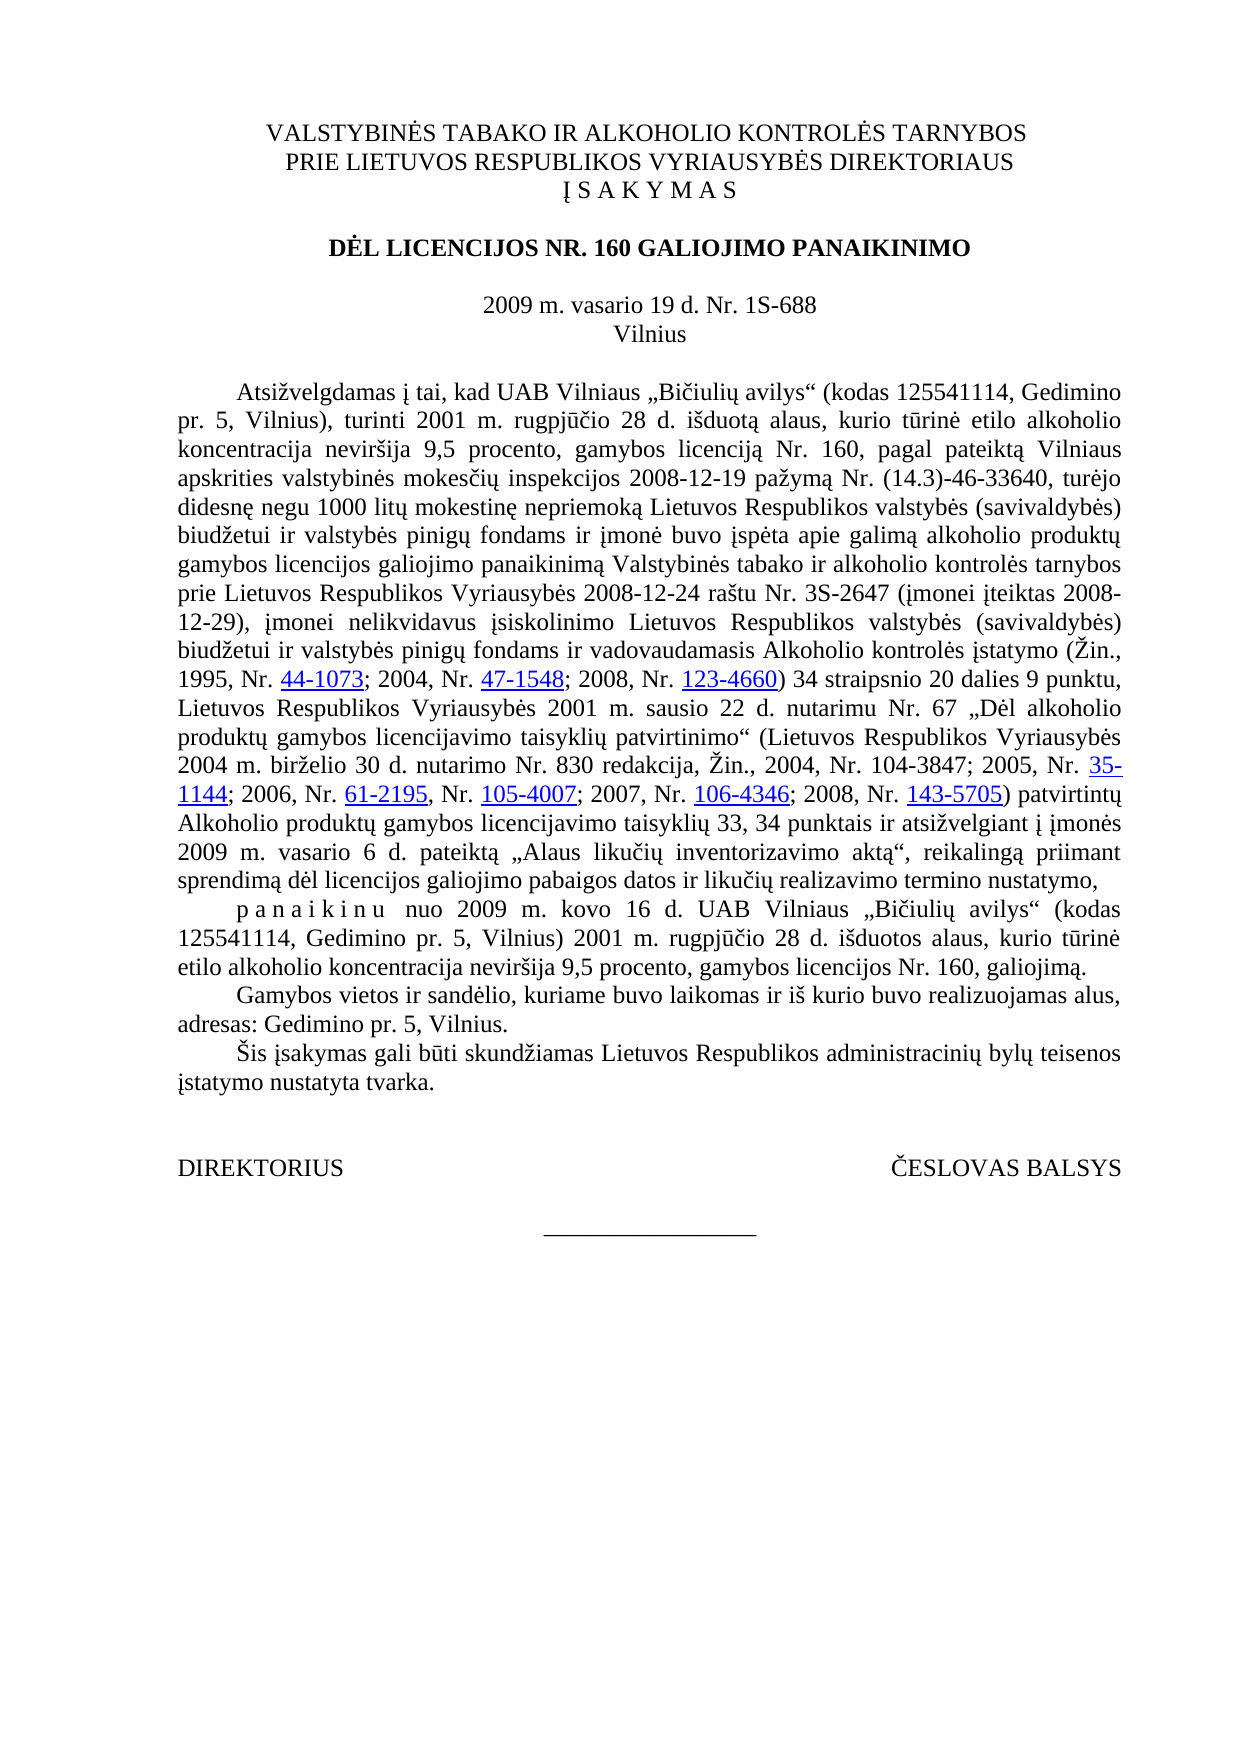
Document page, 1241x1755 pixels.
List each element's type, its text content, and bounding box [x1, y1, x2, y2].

text Šis įsakymas gali būti skundžiamas Lietuvos Respublikos administracinių bylų teisenos įstatymo nustatyta tvarka. [177, 1038, 1122, 1096]
text 2009 m. vasario 19 d. Nr. 1S-688 [177, 291, 1122, 319]
text _________________ [177, 1211, 1122, 1239]
text ĮSAKYMAS [177, 176, 1122, 204]
text panaikinu nuo 2009 m. kovo 16 d. UAB Vilniaus „Bičiulių avilys“ (kodas 125541114, Gedimino pr. 5, Vilnius) 2001 m. rugpjūčio 28 d. išduotos alaus, kurio tūrinė etilo alkoholio koncentracija neviršija 9,5 procento, gamybos licencijos Nr. 160, galiojimą. [177, 894, 1122, 981]
text PRIE LIETUVOS RESPUBLIKOS VYRIAUSYBĖS DIREKTORIAUS [177, 147, 1122, 176]
text DIREKTORIUS ČESLOVAS BALSYS [177, 1153, 1122, 1182]
text DĖL LICENCIJOS NR. 160 GALIOJIMO PANAIKINIMO [177, 233, 1122, 262]
text Vilnius [177, 319, 1122, 348]
text VALSTYBINĖS TABAKO IR ALKOHOLIO KONTROLĖS TARNYBOS [177, 118, 1122, 147]
text Gamybos vietos ir sandėlio, kuriame buvo laikomas ir iš kurio buvo realizuojamas alus, adresas: Gedimino pr. 5, Vilnius. [177, 981, 1122, 1038]
text Atsižvelgdamas į tai, kad UAB Vilniaus „Bičiulių avilys“ (kodas 125541114, Gedimino pr. 5, Vilnius), turinti 2001 m. rugpjūčio 28 d. išduotą alaus, kurio tūrinė etilo alkoholio koncentracija neviršija 9,5 procento, gamybos licenciją Nr. 160, pagal pateiktą Vilniaus apskrities valstybinės mokesčių inspekcijos 2008-12-19 pažymą Nr. (14.3)-46-33640, turėjo didesnę negu 1000 litų mokestinę nepriemoką Lietuvos Respublikos valstybės (savivaldybės) biudžetui ir valstybės pinigų fondams ir įmonė buvo įspėta apie galimą alkoholio produktų gamybos licencijos galiojimo panaikinimą Valstybinės tabako ir alkoholio kontrolės tarnybos prie Lietuvos Respublikos Vyriausybės 2008-12-24 raštu Nr. 3S-2647 (įmonei įteiktas 2008-12-29), įmonei nelikvidavus įsiskolinimo Lietuvos Respublikos valstybės (savivaldybės) biudžetui ir valstybės pinigų fondams ir vadovaudamasis Alkoholio kontrolės įstatymo (Žin., 1995, Nr. 44-1073; 2004, Nr. 47-1548; 2008, Nr. 123-4660) 34 straipsnio 20 dalies 9 punktu, Lietuvos Respublikos Vyriausybės 2001 m. sausio 22 d. nutarimu Nr. 67 „Dėl alkoholio produktų gamybos licencijavimo taisyklių patvirtinimo“ (Lietuvos Respublikos Vyriausybės 2004 m. birželio 30 d. nutarimo Nr. 830 redakcija, Žin., 2004, Nr. 104-3847; 2005, Nr. 35-1144; 2006, Nr. 61-2195, Nr. 105-4007; 2007, Nr. 106-4346; 2008, Nr. 143-5705) patvirtintų Alkoholio produktų gamybos licencijavimo taisyklių 33, 34 punktais ir atsižvelgiant į įmonės 2009 m. vasario 6 d. pateiktą „Alaus likučių inventorizavimo aktą“, reikalingą priimant sprendimą dėl licencijos galiojimo pabaigos datos ir likučių realizavimo termino nustatymo, [177, 377, 1122, 894]
